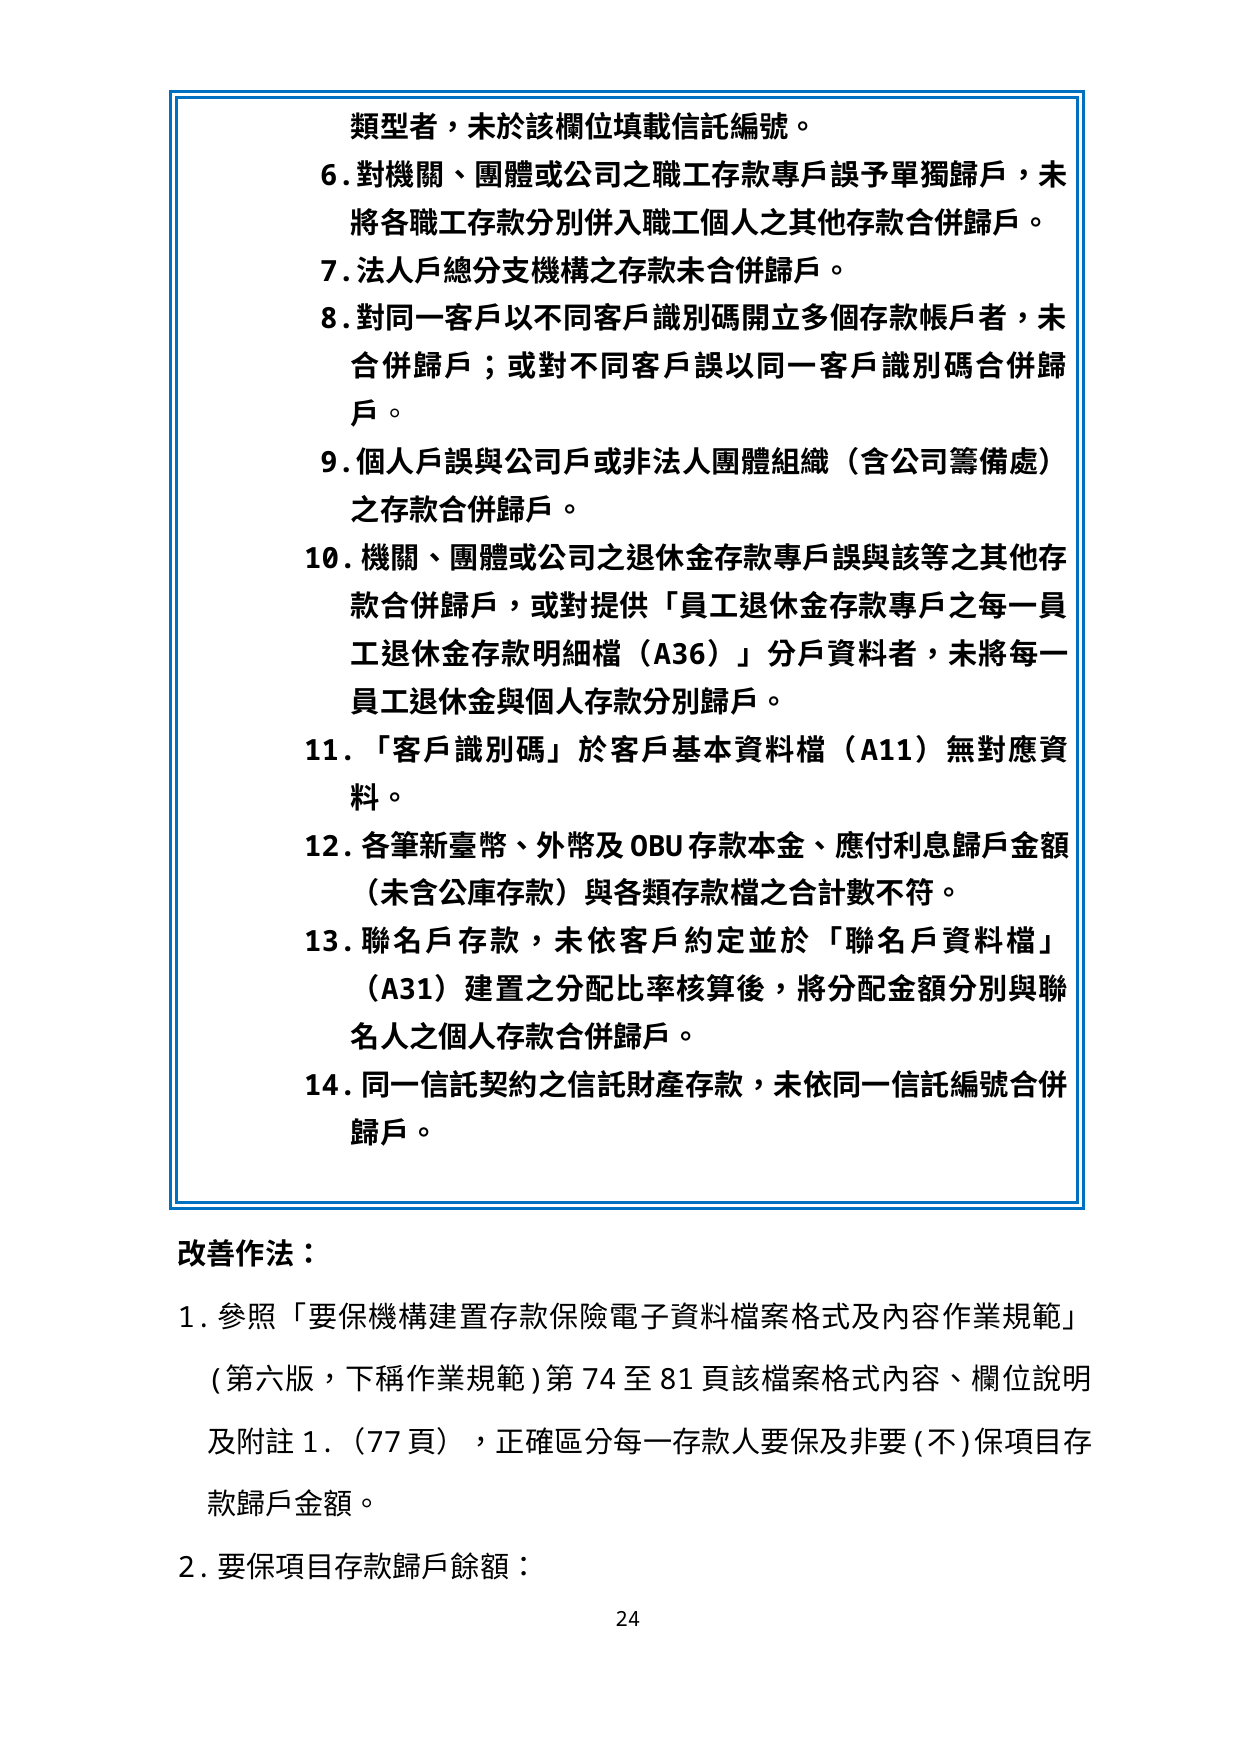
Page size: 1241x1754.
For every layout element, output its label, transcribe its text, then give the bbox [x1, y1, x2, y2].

table_header 態樣十八：存款歸戶餘額檔(A61)有下列缺失，影響存款歸戶金額正確性： 以統制帳戶控管之靜止戶專戶，未分別於第3欄填列各專戶之「客戶識別碼」及第5欄之「存款帳號」填列統制帳戶。 對可轉讓定期存單，未以全行歸為一戶計算，並於第3欄「客戶識別碼」填載總行之統一編號及第5欄「存款帳號/信託編號」填列字串「NCD」。 本行（社）支票，未以全行(社)或同一分行(社)歸為一戶計算，並於第3欄「客戶識別碼」填載總行(社)或分行(社)之統一編號及第5欄「存款帳號/信託編號」填列字串「A341」。 保付支票，未以全行(社)歸為一戶計算，並於第3欄「客戶識別碼」填載總行(社)之統一編號及第5欄「存款帳號/信託編號」填列字串「A342」。 對信託類型屬D及E之暫時性資金存款帳戶，未於第5欄「存款帳號/信託編號」填列存款帳號；另對非屬前開類型者，未於該欄位填載信託編號。 對機關、團體或公司之職工存款專戶誤予單獨歸戶，未將各職工存款分別併入職工個人之其他存款合併歸戶。 法人戶總分支機構之存款未合併歸戶。 對同一客戶以不同客戶識別碼開立多個存款帳戶者，未合併歸戶；或對不同客戶誤以同一客戶識別碼合併歸戶。 個人戶誤與公司戶或非法人團體組織（含公司籌備處）之存款合併歸戶。 機關、團體或公司之退休金存款專戶誤與該等之其他存款合併歸戶，或對提供「員工退休金存款專戶之每一員工退休金存款明細檔（A36）」分戶資料者，未將每一員工退休金與個人存款分別歸戶。 「客戶識別碼」於客戶基本資料檔（A11）無對應資料。 各筆新臺幣、外幣及OBU存款本金、應付利息歸戶金額（未含公庫存款）與各類存款檔之合計數不符。 聯名戶存款，未依客戶約定並於「聯名戶資料檔」（A31）建置之分配比率核算後，將分配金額分別與聯名人之個人存款合併歸戶。 同一信託契約之信託財產存款，未依同一信託編號合併歸戶。 [178, 99, 1076, 1201]
table_header 態樣十八：存款歸戶餘額檔(A61)有下列缺失，影響存款歸戶金額正確性： 以統制帳戶控管之靜止戶專戶，未分別於第3欄填列各專戶之「客戶識別碼」及第5欄之「存款帳號」填列統制帳戶。 對可轉讓定期存單，未以全行歸為一戶計算，並於第3欄「客戶識別碼」填載總行之統一編號及第5欄「存款帳號/信託編號」填列字串「NCD」。 本行（社）支票，未以全行(社)或同一分行(社)歸為一戶計算，並於第3欄「客戶識別碼」填載總行(社)或分行(社)之統一編號及第5欄「存款帳號/信託編號」填列字串「A341」。 保付支票，未以全行(社)歸為一戶計算，並於第3欄「客戶識別碼」填載總行(社)之統一編號及第5欄「存款帳號/信託編號」填列字串「A342」。 對信託類型屬D及E之暫時性資金存款帳戶，未於第5欄「存款帳號/信託編號」填列存款帳號；另對非屬前開類型者，未於該欄位填載信託編號。 對機關、團體或公司之職工存款專戶誤予單獨歸戶，未將各職工存款分別併入職工個人之其他存款合併歸戶。 法人戶總分支機構之存款未合併歸戶。 對同一客戶以不同客戶識別碼開立多個存款帳戶者，未合併歸戶；或對不同客戶誤以同一客戶識別碼合併歸戶。 個人戶誤與公司戶或非法人團體組織（含公司籌備處）之存款合併歸戶。 機關、團體或公司之退休金存款專戶誤與該等之其他存款合併歸戶，或對提供「員工退休金存款專戶之每一員工退休金存款明細檔（A36）」分戶資料者，未將每一員工退休金與個人存款分別歸戶。 「客戶識別碼」於客戶基本資料檔（A11）無對應資料。 各筆新臺幣、外幣及OBU存款本金、應付利息歸戶金額（未含公庫存款）與各類存款檔之合計數不符。 聯名戶存款，未依客戶約定並於「聯名戶資料檔」（A31）建置之分配比率核算後，將分配金額分別與聯名人之個人存款合併歸戶。 同一信託契約之信託財產存款，未依同一信託編號合併歸戶。 [174, 93, 1080, 1201]
list 參照「要保機構建置存款保險電子資料檔案格式及內容作業規範」(第六版，下稱作業規範)第74至81頁該檔案格式內容、欄位說明及附註1.（77頁），正確區分每一存款人要保及非要(不)保項目存款歸戶金額。 [177, 1273, 1093, 1523]
list 要保項目存款歸戶餘額： [177, 1523, 1093, 1585]
text 改善作法： [177, 1210, 1093, 1273]
